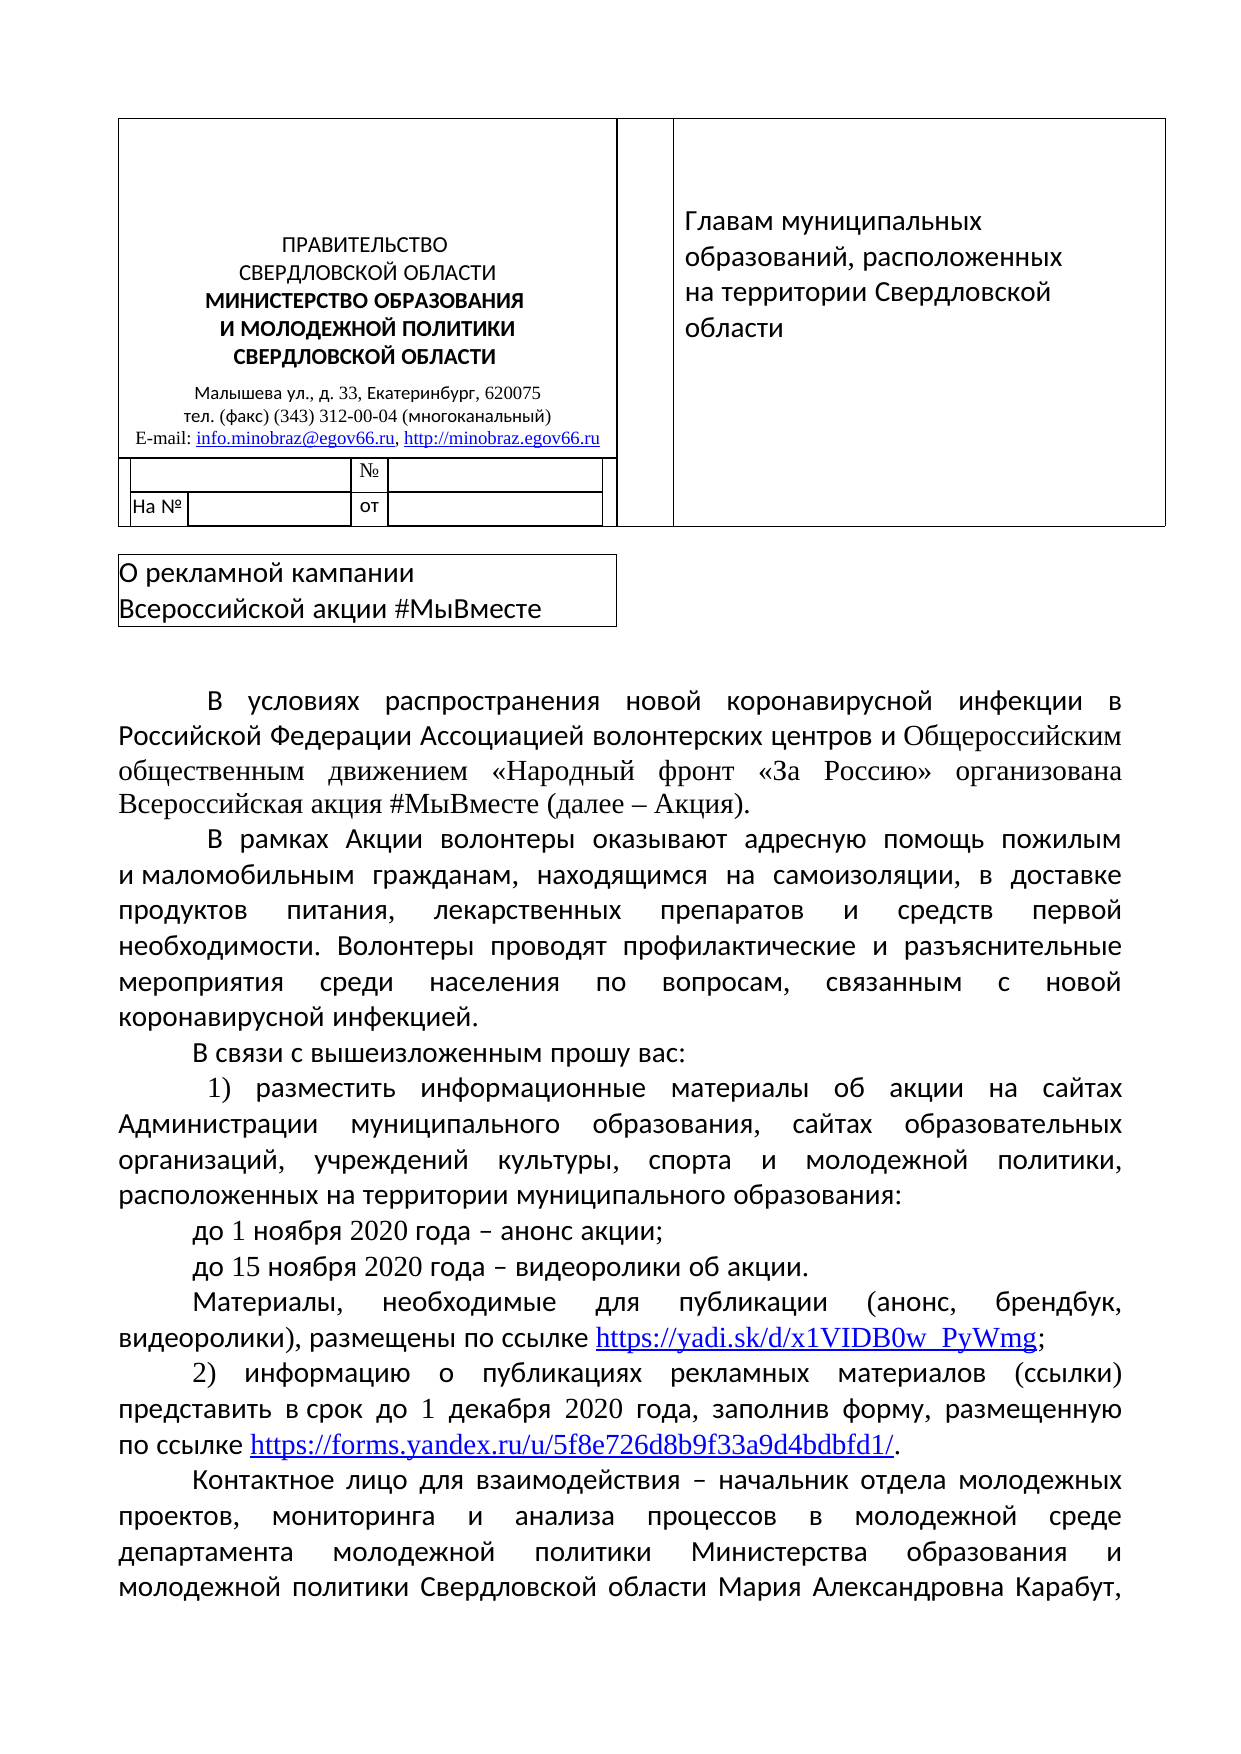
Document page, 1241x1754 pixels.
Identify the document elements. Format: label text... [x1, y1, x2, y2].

text В рамках Акции волонтеры оказывают адресную помощь пожилым и маломобильным гражданам, находящимся на самоизоляции, в доставке продуктов питания, лекарственных препаратов и средств первой необходимости. Волонтеры проводят профилактические и разъяснительные мероприятия среди населения по вопросам, связанным с новой коронавирусной инфекцией. [118, 820, 1122, 1034]
text Контактное лицо для взаимодействия – начальник отдела молодежных проектов, мониторинга и анализа процессов в молодежной среде департамента молодежной политики Министерства образования и молодежной политики Свердловской области Мария Александровна Карабут, [118, 1461, 1122, 1604]
table_cell [119, 459, 130, 526]
table_cell от [352, 493, 387, 526]
text до 15 ноября 2020 года – видеоролики об акции. [118, 1248, 1122, 1283]
table_header [131, 459, 350, 491]
table_cell [389, 493, 602, 525]
text В условиях распространения новой коронавирусной инфекции в Российской Федерации Ассоциацией волонтерских центров и Общероссийским общественным движением «Народный фронт «За Россию» организована Всероссийская акция #МыВместе (далее – Акция). [118, 682, 1122, 820]
text 1) разместить информационные материалы об акции на сайтах Администрации муниципального образования, сайтах образовательных организаций, учреждений культуры, спорта и молодежной политики, расположенных на территории муниципального образования: [118, 1069, 1122, 1212]
table_cell На № [131, 493, 187, 526]
table_header ПРАВИТЕЛЬСТВО СВЕРДЛОВСКОЙ ОБЛАСТИ МИНИСТЕРСТВО ОБРАЗОВАНИЯ И МОЛОДЕЖНОЙ ПОЛИТИКИ СВЕРДЛОВСКОЙ ОБЛАСТИ Малышева ул., д. 33, Екатеринбург, 620075 тел. (факс) (343) 312-00-04 (многоканальный) E-mail: infoHYPERLINK "mailto:info.minobraz@egov66.ru".HYPERLINK "mailto:info.minobraz@egov66.ru"minobrazHYPERLINK "mailto:info.minobraz@egov66.ru"@HYPERLINK "mailto:info.minobraz@egov66.ru"egovHYPERLINK "mailto:info.minobraz@egov66.ru"66.HYPERLINK "mailto:info.minobraz@egov66.ru"ru, httpHYPERLINK "http://minobraz.egov66.ru/"://HYPERLINK "http://minobraz.egov66.ru/"minobrazHYPERLINK "http://minobraz.egov66.ru/".HYPERLINK "http://minobraz.egov66.ru/"egovHYPERLINK "http://minobraz.egov66.ru/"66.HYPERLINK "http://minobraz.egov66.ru/"ru [119, 119, 616, 457]
text до 1 ноября 2020 года – анонс акции; [118, 1212, 1122, 1248]
table_header [389, 459, 602, 491]
text В связи с вышеизложенным прошу вас: [118, 1034, 1122, 1069]
table_header № [352, 459, 387, 492]
text Материалы, необходимые для публикации (анонс, брендбук, видеоролики), размещены по ссылке https://yadi.sk/d/x1VIDB0w_PyWmg; [118, 1283, 1122, 1354]
table_header Главам муниципальных образований, расположенных на территории Свердловской области [674, 119, 1165, 526]
table_header [618, 119, 673, 526]
table_header О рекламной кампании Всероссийской акции #МыВместе [119, 555, 616, 626]
text 2) информацию о публикациях рекламных материалов (ссылки) представить в срок до 1 декабря 2020 года, заполнив форму, размещенную по ссылке https://forms.yandex.ru/u/5f8e726d8b9f33a9d4bdbfd1/. [118, 1354, 1122, 1461]
table_cell [603, 459, 616, 526]
table_cell [189, 493, 350, 525]
